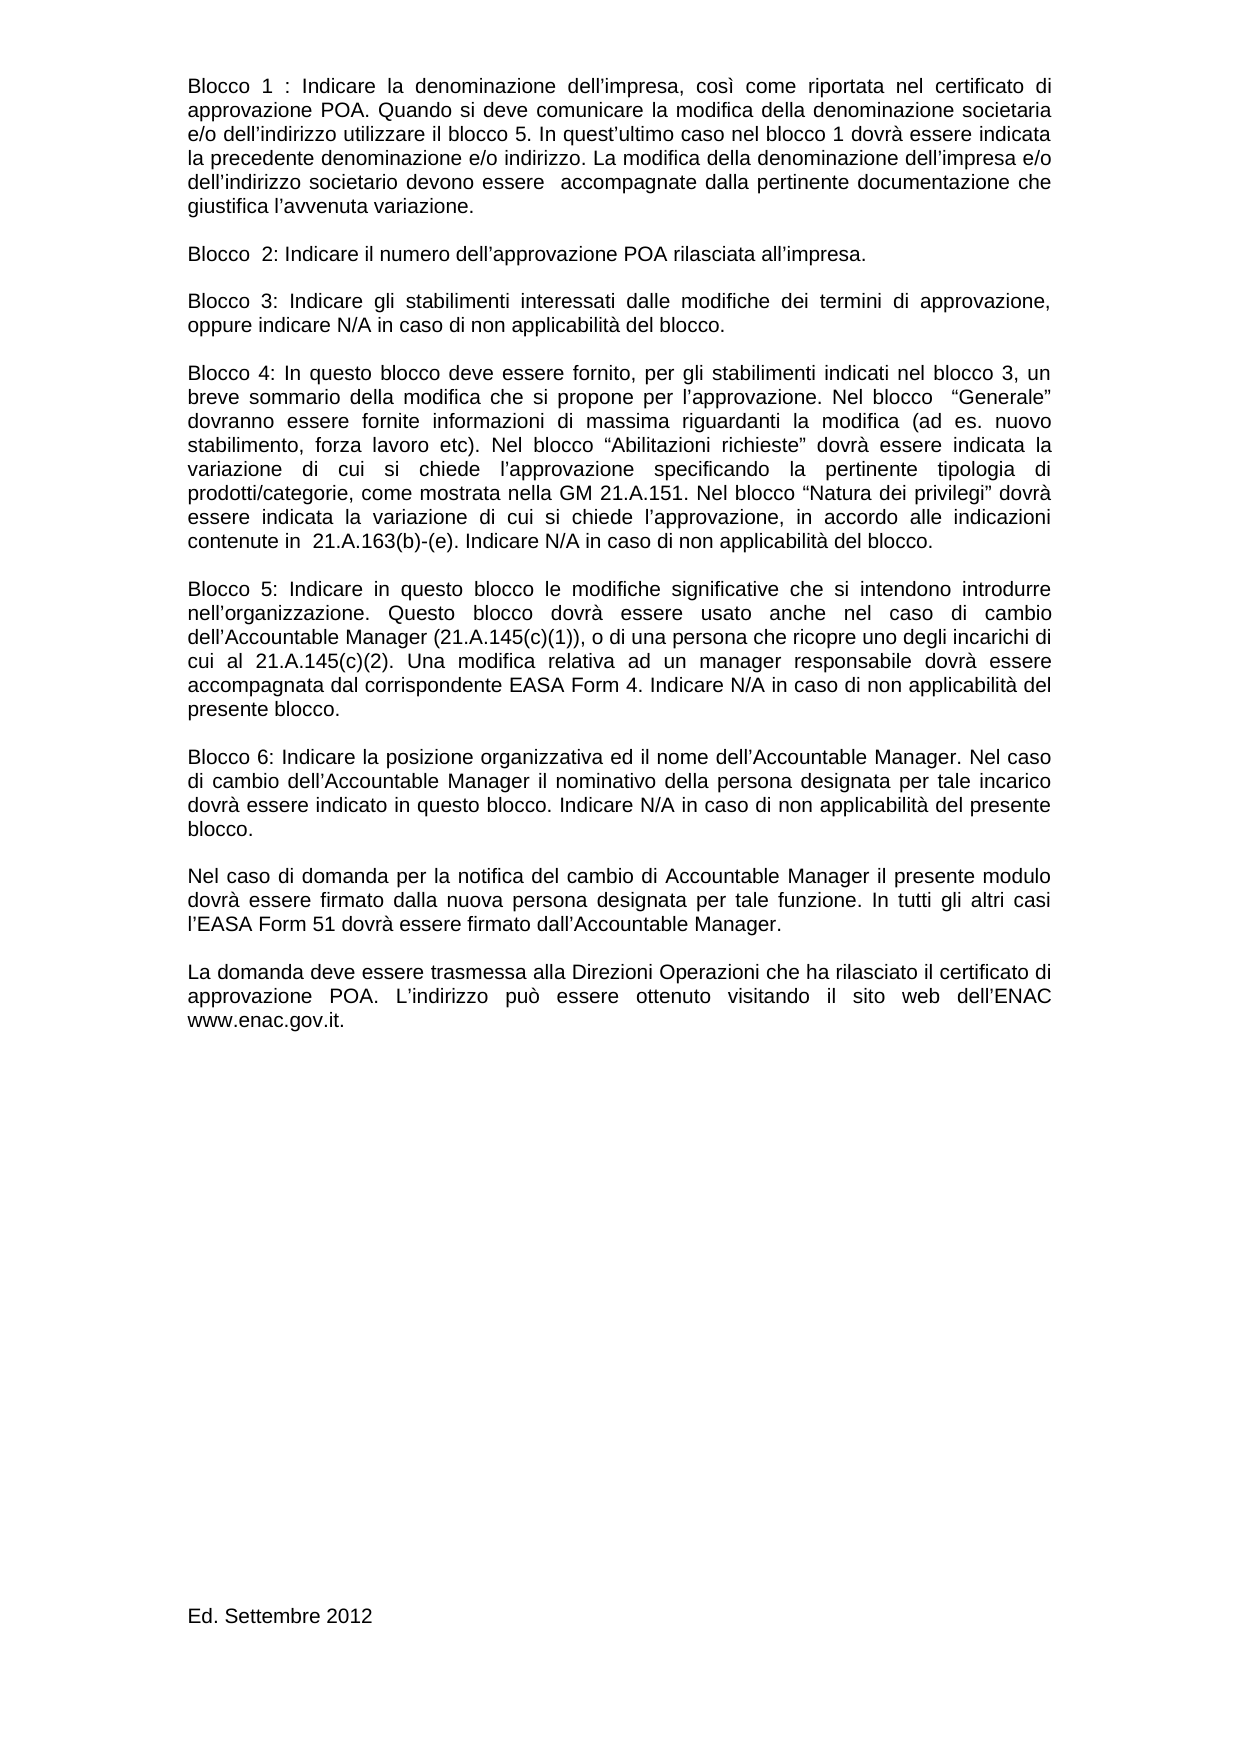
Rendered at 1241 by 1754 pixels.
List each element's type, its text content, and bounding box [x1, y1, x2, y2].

text Blocco 1 : Indicare la denominazione dell’impresa, così come riportata nel certificato di approvazione POA. Quando si deve comunicare la modifica della denominazione societaria e/o dell’indirizzo utilizzare il blocco 5. In quest’ultimo caso nel blocco 1 dovrà essere indicata la precedente denominazione e/o indirizzo. La modifica della denominazione dell’impresa e/o dell’indirizzo societario devono essere accompagnate dalla pertinente documentazione che giustifica l’avvenuta variazione. [187, 74, 1053, 217]
text Blocco 3: Indicare gli stabilimenti interessati dalle modifiche dei termini di approvazione, oppure indicare N/A in caso di non applicabilità del blocco. [187, 289, 1053, 337]
text Blocco 6: Indicare la posizione organizzativa ed il nome dell’Accountable Manager. Nel caso di cambio dell’Accountable Manager il nominativo della persona designata per tale incarico dovrà essere indicato in questo blocco. Indicare N/A in caso di non applicabilità del presente blocco. [187, 744, 1053, 840]
text Blocco 2: Indicare il numero dell’approvazione POA rilasciata all’impresa. [187, 241, 1053, 265]
text Nel caso di domanda per la notifica del cambio di Accountable Manager il presente modulo dovrà essere firmato dalla nuova persona designata per tale funzione. In tutti gli altri casi l’EASA Form 51 dovrà essere firmato dall’Accountable Manager. [187, 864, 1053, 936]
text La domanda deve essere trasmessa alla Direzioni Operazioni che ha rilasciato il certificato di approvazione POA. L’indirizzo può essere ottenuto visitando il sito web dell’ENAC www.enac.gov.it. [187, 960, 1053, 1032]
text Blocco 4: In questo blocco deve essere fornito, per gli stabilimenti indicati nel blocco 3, un breve sommario della modifica che si propone per l’approvazione. Nel blocco “Generale” dovranno essere fornite informazioni di massima riguardanti la modifica (ad es. nuovo stabilimento, forza lavoro etc). Nel blocco “Abilitazioni richieste” dovrà essere indicata la variazione di cui si chiede l’approvazione specificando la pertinente tipologia di prodotti/categorie, come mostrata nella GM 21.A.151. Nel blocco “Natura dei privilegi” dovrà essere indicata la variazione di cui si chiede l’approvazione, in accordo alle indicazioni contenute in 21.A.163(b)-(e). Indicare N/A in caso di non applicabilità del blocco. [187, 361, 1053, 553]
text Blocco 5: Indicare in questo blocco le modifiche significative che si intendono introdurre nell’organizzazione. Questo blocco dovrà essere usato anche nel caso di cambio dell’Accountable Manager (21.A.145(c)(1)), o di una persona che ricopre uno degli incarichi di cui al 21.A.145(c)(2). Una modifica relativa ad un manager responsabile dovrà essere accompagnata dal corrispondente EASA Form 4. Indicare N/A in caso di non applicabilità del presente blocco. [187, 577, 1053, 721]
